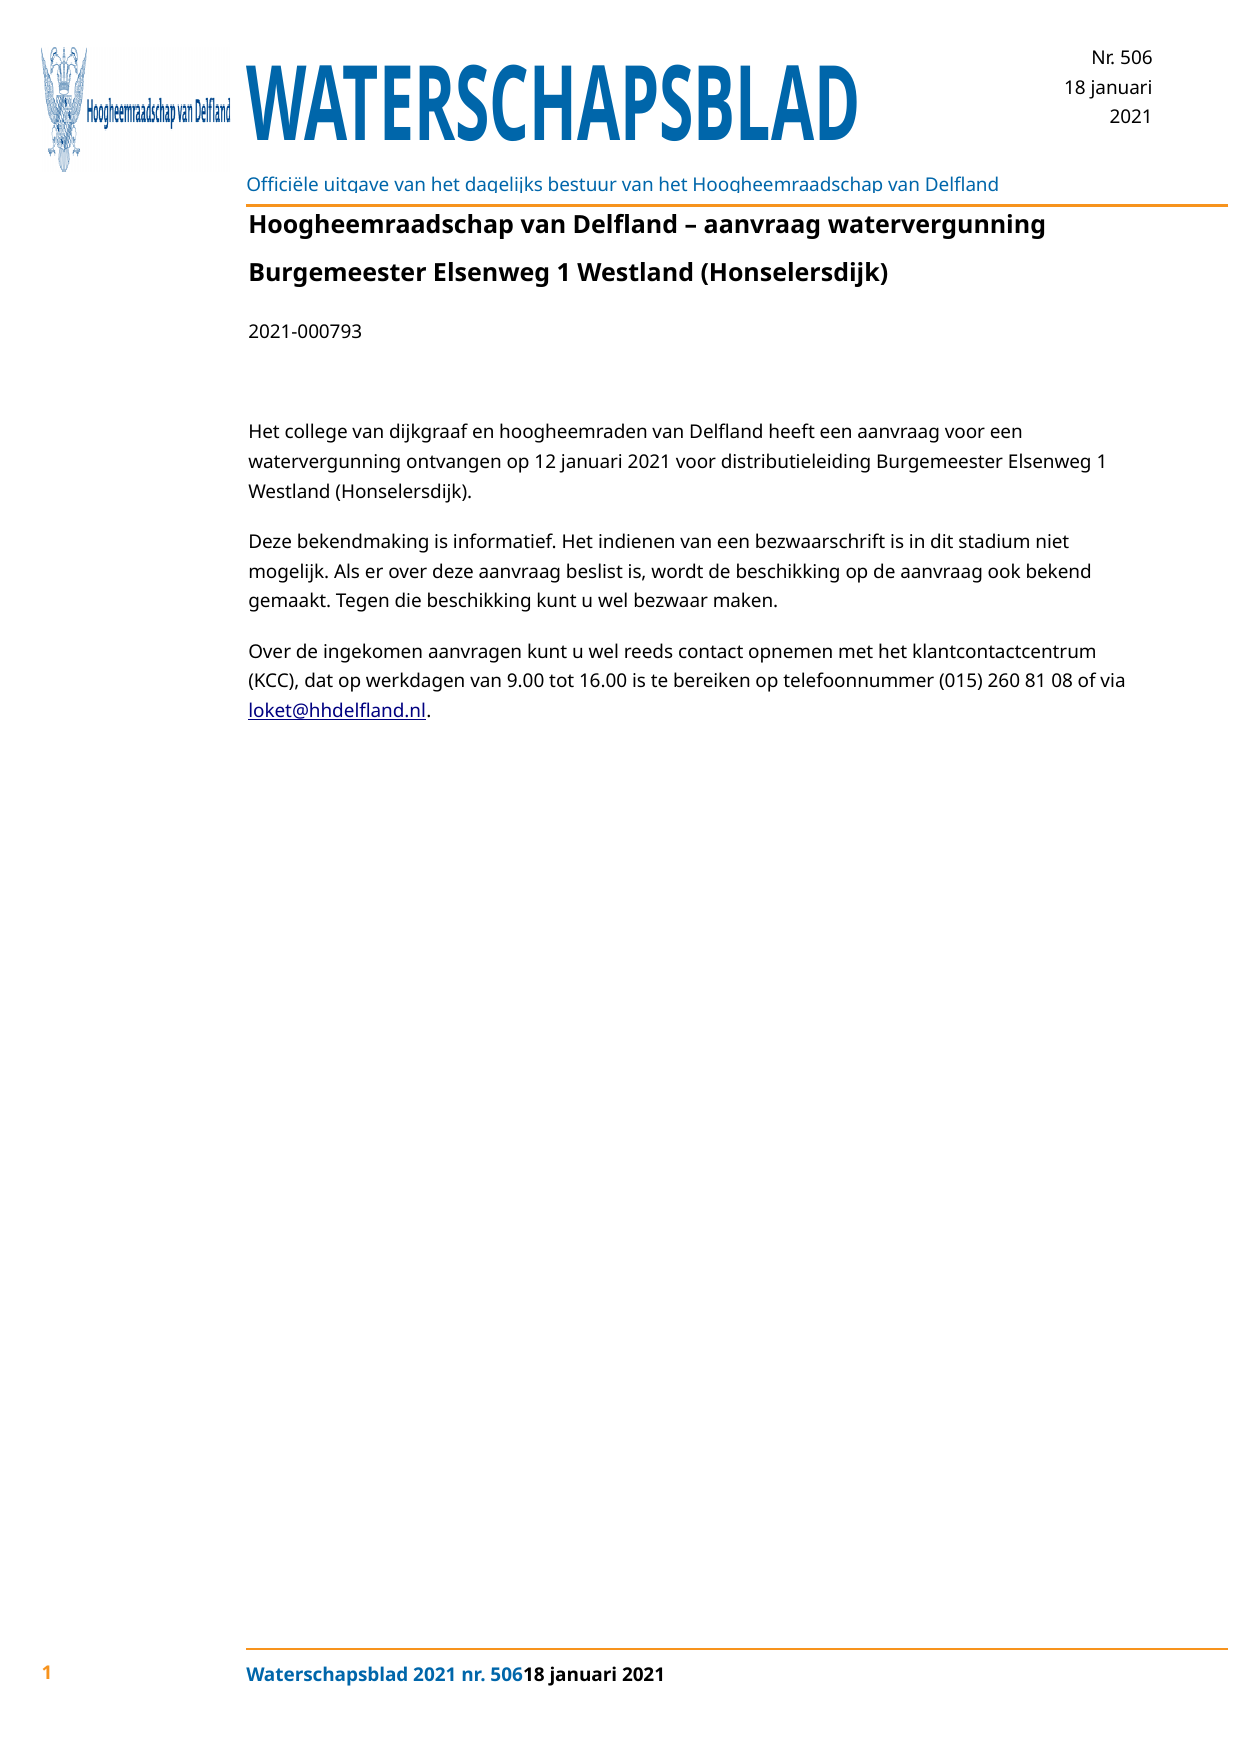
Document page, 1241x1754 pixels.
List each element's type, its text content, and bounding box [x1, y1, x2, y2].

text Hoogheemraadschap van Delfland – aanvraag watervergunning Burgemeester Elsenweg 1 Westland (Honselersdijk) [248, 207, 1152, 288]
text Het college van dijkgraaf en hoogheemraden van Delfland heeft een aanvraag voor een watervergunning ontvangen op 12 januari 2021 voor distributieleiding Burgemeester Elsenweg 1 Westland (Honselersdijk). [248, 419, 1152, 504]
text Deze bekendmaking is informatief. Het indienen van een bezwaarschrift is in dit stadium niet mogelijk. Als er over deze aanvraag beslist is, wordt de beschikking op de aanvraag ook bekend gemaakt. Tegen die beschikking kunt u wel bezwaar maken. [248, 528, 1152, 613]
text 2021-000793 [248, 318, 1152, 344]
picture [41, 47, 231, 172]
text Over de ingekomen aanvragen kunt u wel reeds contact opnemen met het klantcontactcentrum (KCC), dat op werkdagen van 9.00 tot 16.00 is te bereiken op telefoonnummer (015) 260 81 08 of via loket@hhdelfland.nl. [248, 638, 1152, 723]
